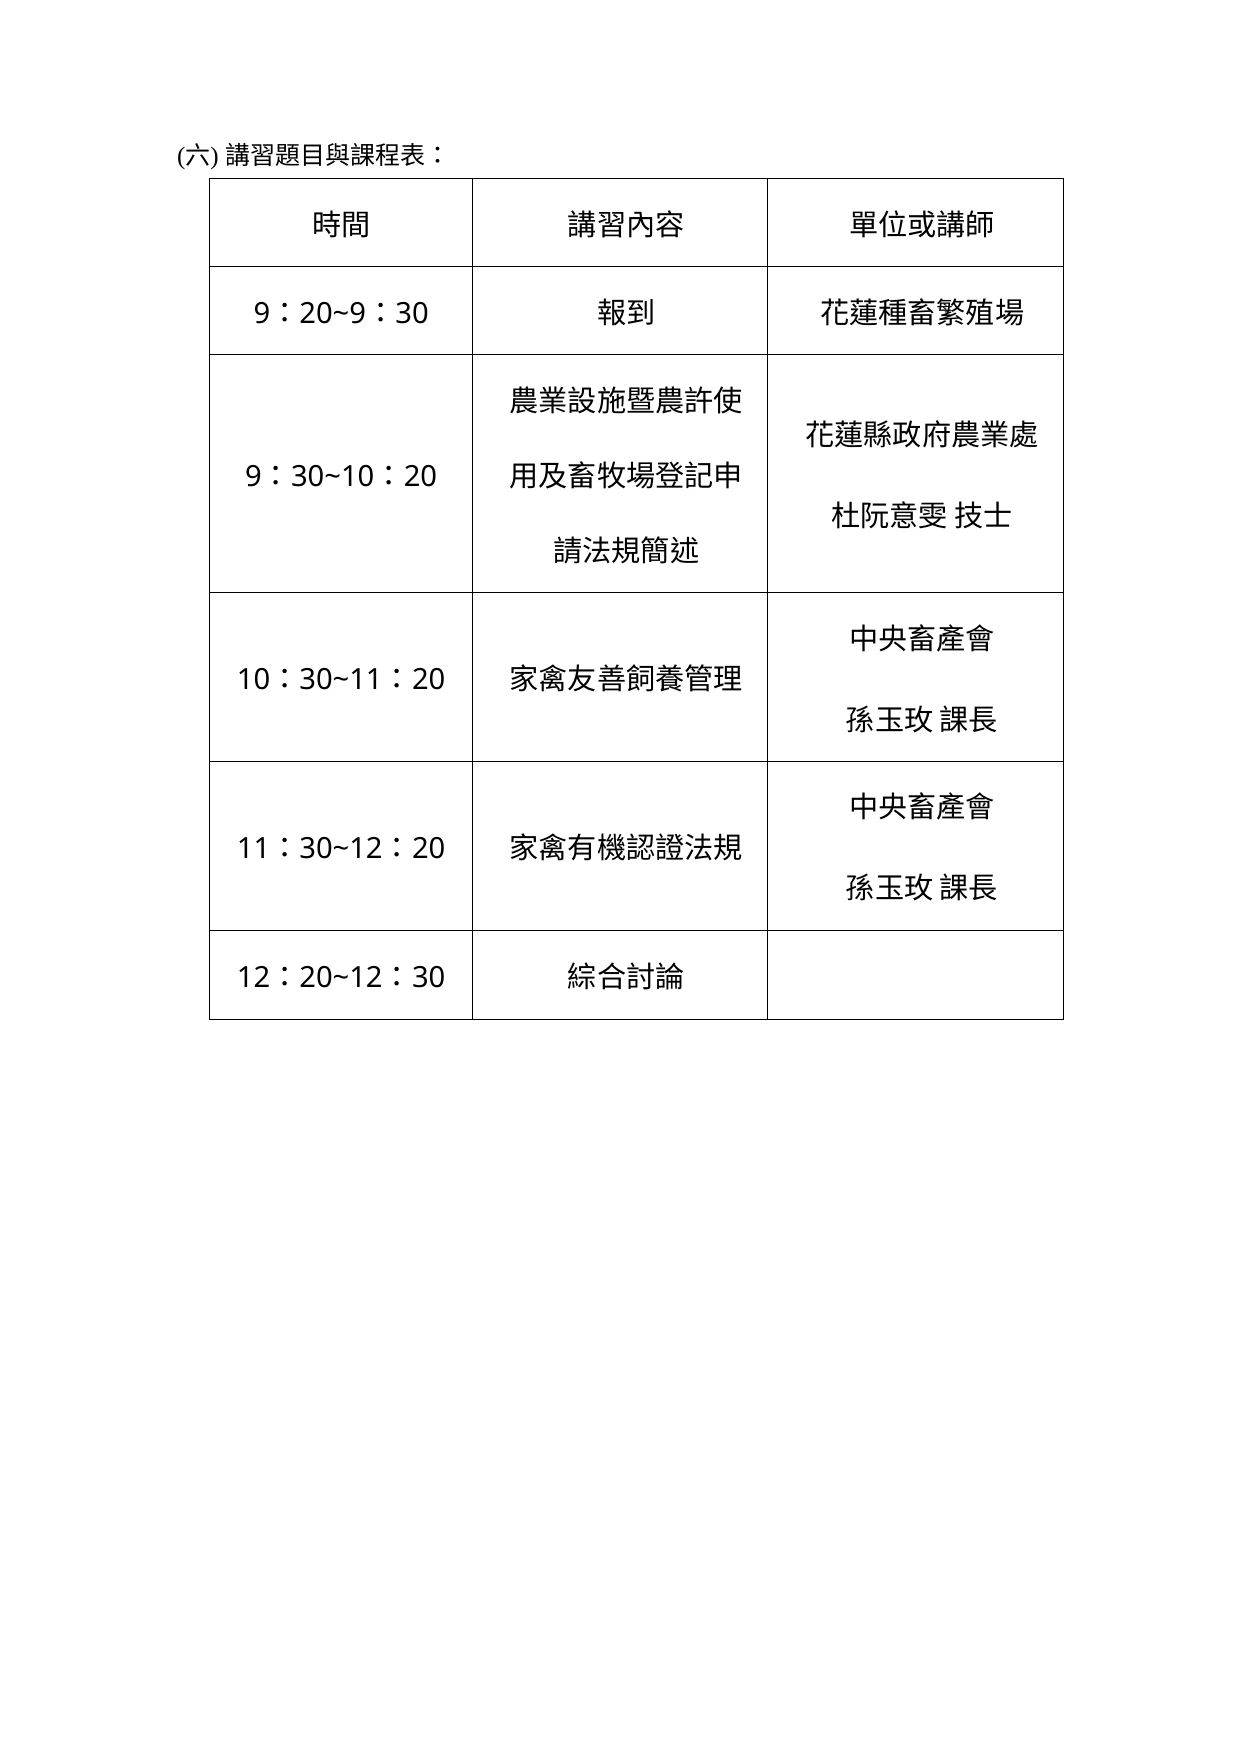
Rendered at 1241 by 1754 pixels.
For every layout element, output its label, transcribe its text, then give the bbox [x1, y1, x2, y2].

table_cell 10：30~11：20 [210, 593, 472, 761]
text (六) 講習題目與課程表： [148, 135, 1092, 172]
table_cell 綜合討論 [473, 931, 767, 1019]
table_cell 家禽友善飼養管理 [473, 593, 767, 761]
table_cell [768, 931, 1063, 1019]
table_header 講習內容 [473, 179, 767, 266]
table_header 時間 [210, 179, 472, 266]
table_cell 9：20~9：30 [210, 267, 472, 354]
table_header 單位或講師 [768, 179, 1063, 266]
table_cell 中央畜產會 孫玉玫 課長 [768, 762, 1063, 929]
table_cell 花蓮種畜繁殖場 [768, 267, 1063, 354]
table_cell 農業設施暨農許使用及畜牧場登記申請法規簡述 [473, 355, 767, 592]
table_cell 中央畜產會 孫玉玫 課長 [768, 593, 1063, 761]
table_cell 9：30~10：20 [210, 355, 472, 592]
table_cell 11：30~12：20 [210, 762, 472, 929]
table_cell 家禽有機認證法規 [473, 762, 767, 929]
table_cell 12：20~12：30 [210, 931, 472, 1019]
table_cell 報到 [473, 267, 767, 354]
table_cell 花蓮縣政府農業處 杜阮意雯 技士 [768, 355, 1063, 592]
